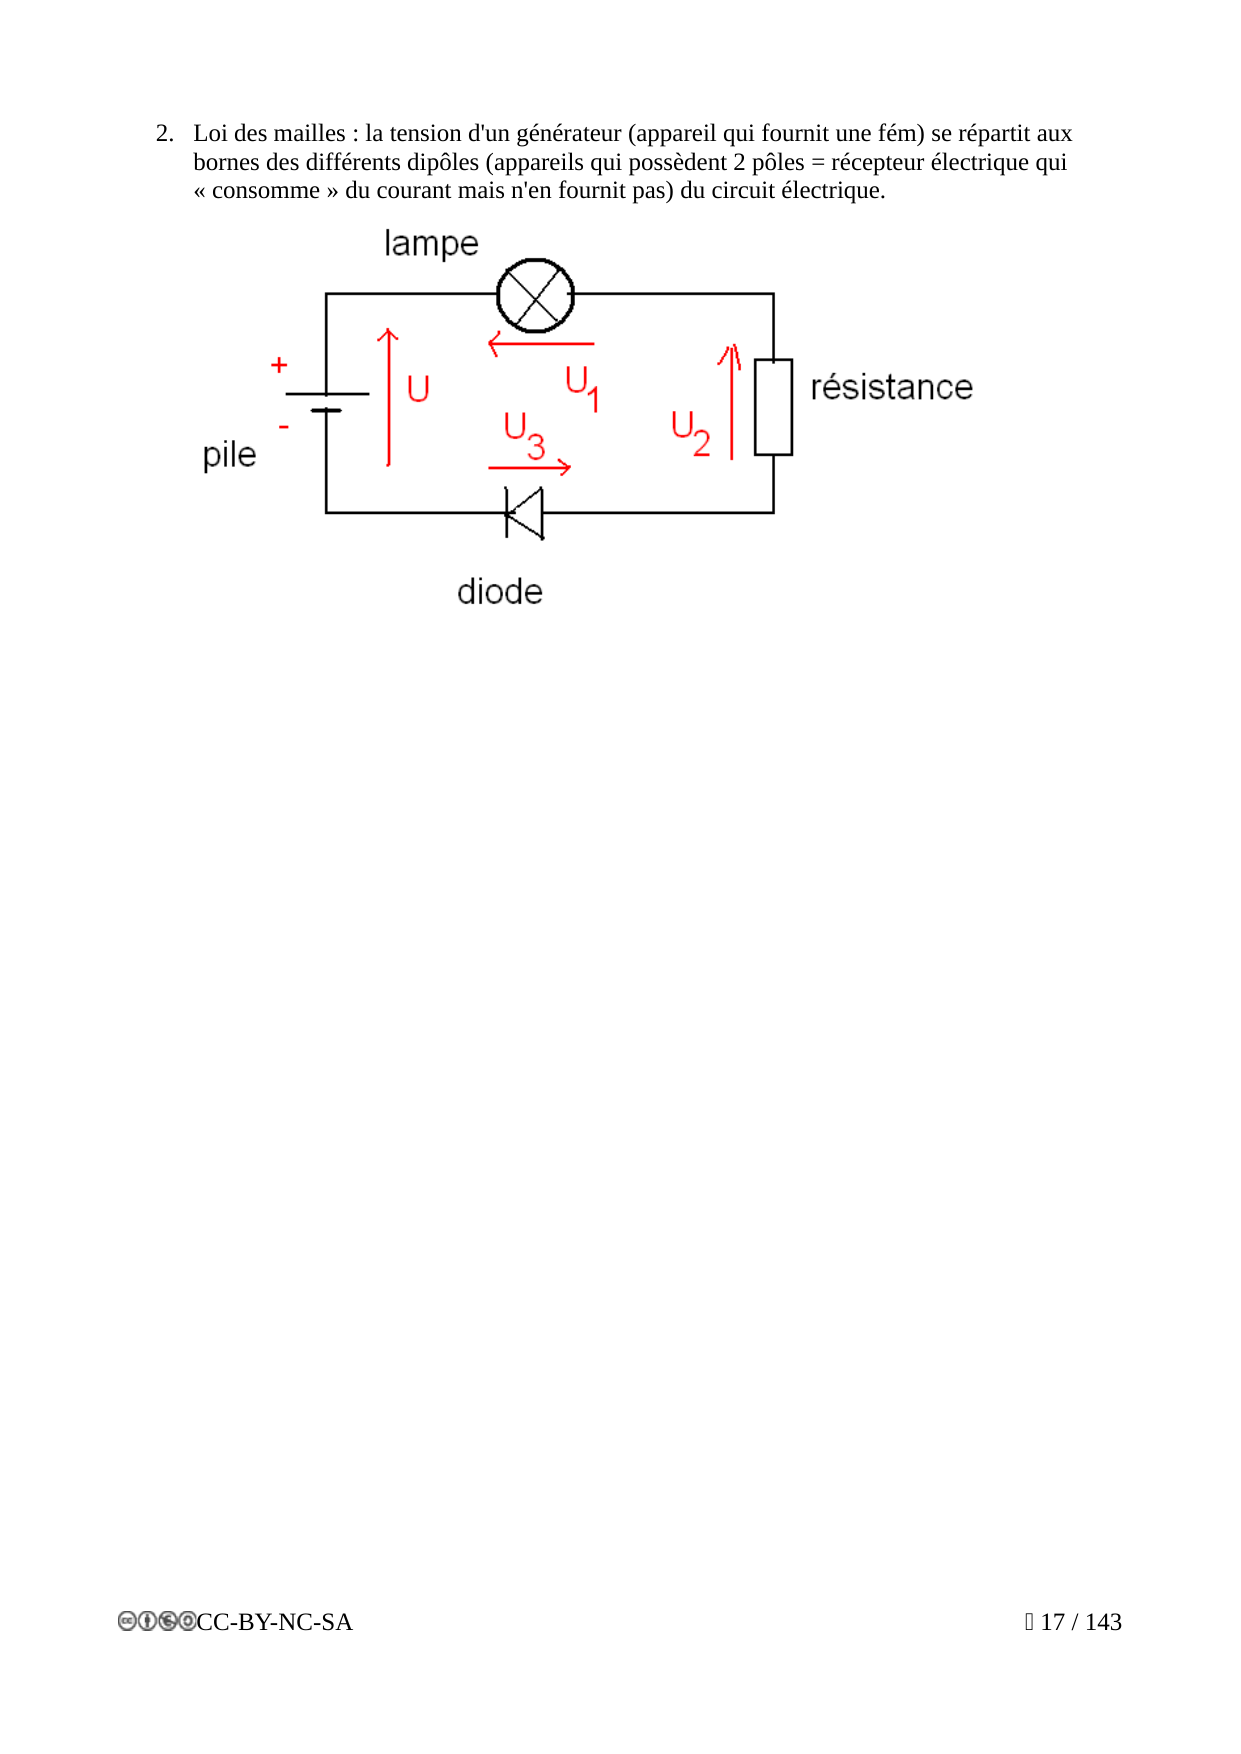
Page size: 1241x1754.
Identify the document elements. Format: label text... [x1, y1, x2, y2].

list Loi des mailles : la tension d'un générateur (appareil qui fournit une fém) se répartit aux bornes des différents dipôles (appareils qui possèdent 2 pôles = récepteur électrique qui « consomme » du courant mais n'en fournit pas) du circuit électrique. [156, 118, 1122, 204]
picture [118, 1611, 197, 1631]
